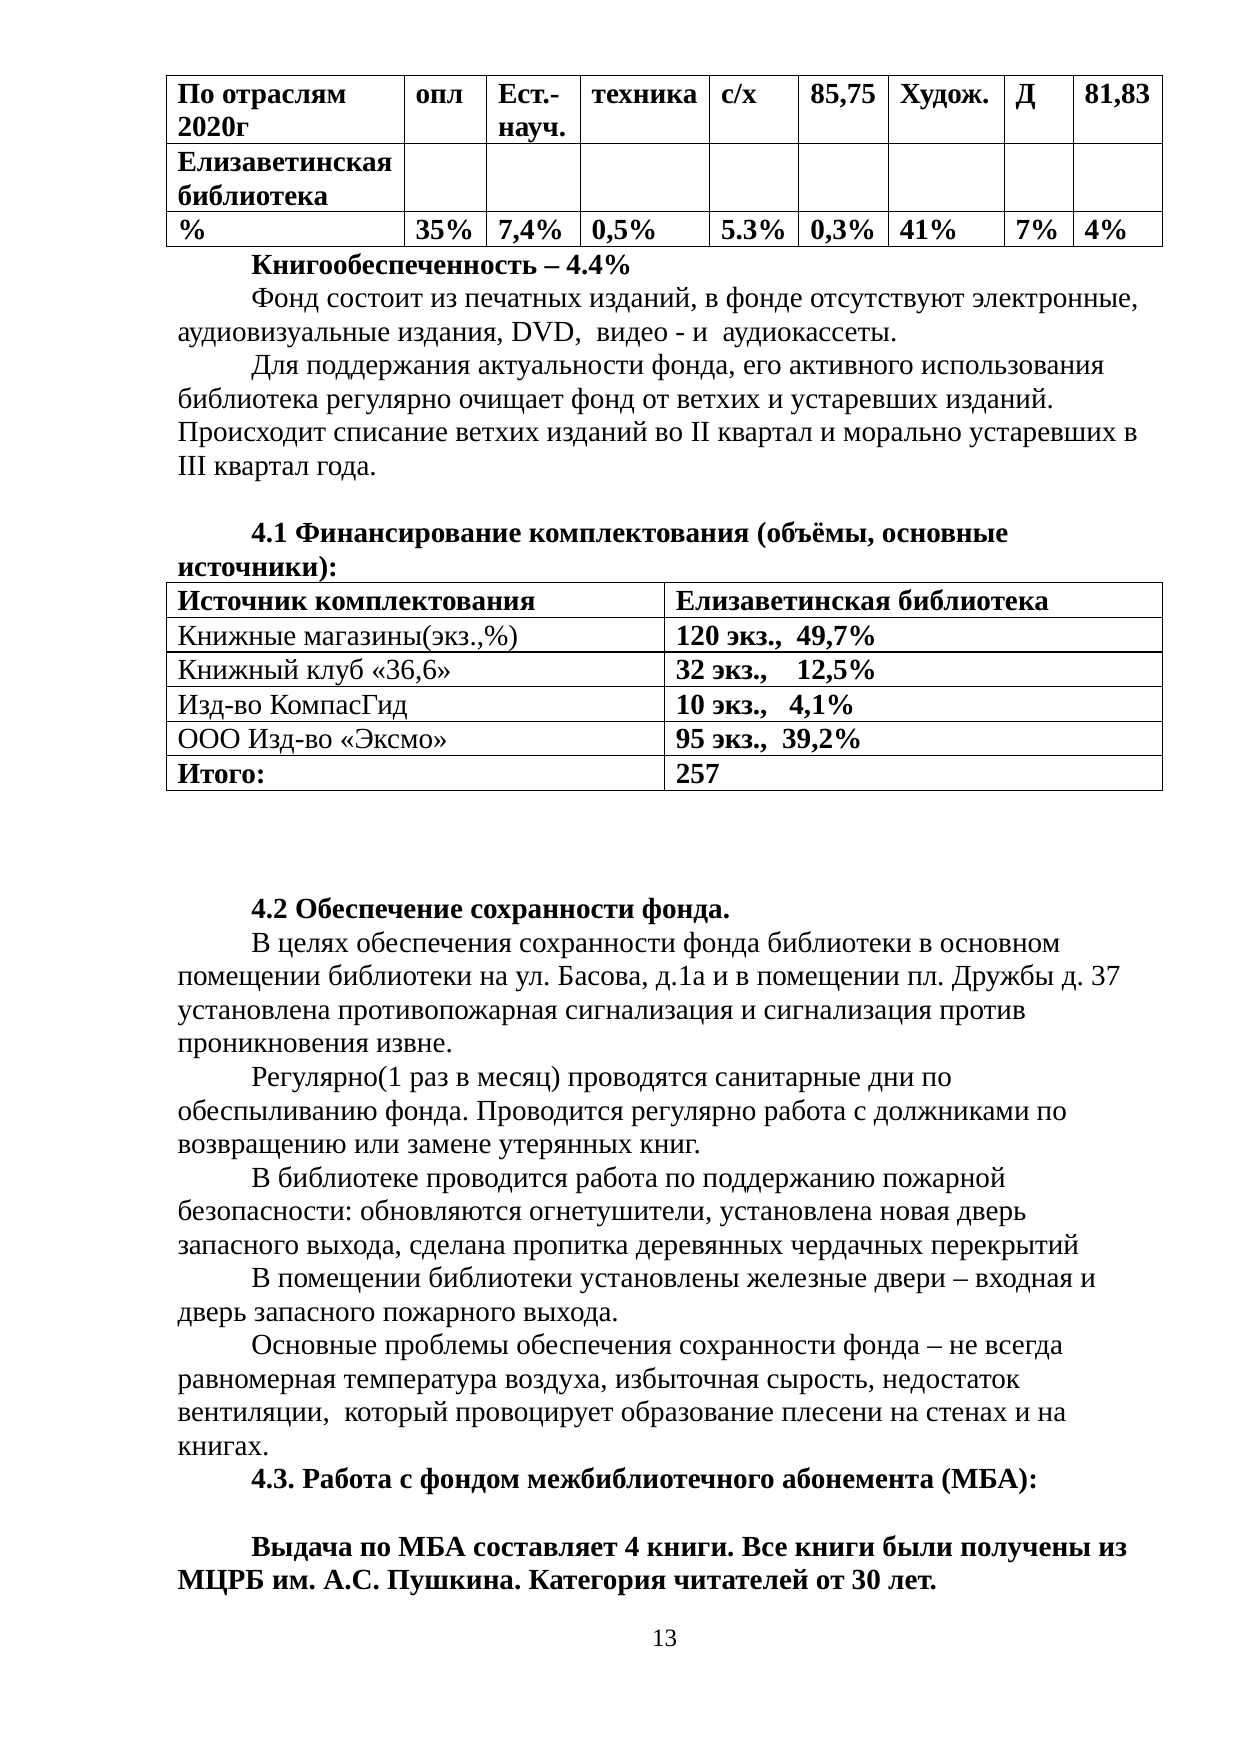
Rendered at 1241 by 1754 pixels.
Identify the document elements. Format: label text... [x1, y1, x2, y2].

table_cell [487, 144, 580, 211]
table_cell 0,5% [581, 212, 709, 246]
table_header Ест.-науч. [487, 76, 580, 143]
table_cell 95 экз., 39,2% [665, 722, 1162, 755]
table_cell 32 экз., 12,5% [665, 653, 1162, 686]
table_header Елизаветинская библиотека [665, 583, 1162, 617]
table_header техника [581, 76, 709, 143]
table_header Худож. [889, 76, 1004, 143]
table_cell [405, 144, 486, 211]
table_cell [799, 144, 888, 211]
table_cell 5.3% [710, 212, 798, 246]
table_header опл [405, 76, 486, 143]
text Книгообеспеченность – 4.4% [177, 247, 1152, 280]
table_cell 10 экз., 4,1% [665, 687, 1162, 721]
text 4.2 Обеспечение сохранности фонда. [177, 891, 1152, 925]
table_cell 257 [665, 756, 1162, 790]
table_header По отраслям 2020г [167, 76, 404, 143]
table_header Д [1005, 76, 1073, 143]
table_cell [710, 144, 798, 211]
table_cell 7,4% [487, 212, 580, 246]
text 4.1 Финансирование комплектования (объёмы, основные источники): [177, 515, 1152, 582]
table_cell 41% [889, 212, 1004, 246]
table_cell Елизаветинская библиотека [167, 144, 404, 211]
table_cell % [167, 212, 404, 246]
table_cell ООО Изд-во «Эксмо» [167, 722, 664, 755]
table_header Источник комплектования [167, 583, 664, 617]
text Основные проблемы обеспечения сохранности фонда – не всегда равномерная температура воздуха, избыточная сырость, недостаток вентиляции, который провоцирует образование плесени на стенах и на книгах. [177, 1327, 1152, 1462]
table_cell [1005, 144, 1073, 211]
text В библиотеке проводится работа по поддержанию пожарной безопасности: обновляются огнетушители, установлена новая дверь запасного выхода, сделана пропитка деревянных чердачных перекрытий [177, 1160, 1152, 1260]
table_cell 120 экз., 49,7% [665, 618, 1162, 651]
table_header 85,75 [799, 76, 888, 143]
text Регулярно(1 раз в месяц) проводятся санитарные дни по обеспыливанию фонда. Проводится регулярно работа с должниками по возвращению или замене утерянных книг. [177, 1059, 1152, 1160]
table_cell [889, 144, 1004, 211]
table_cell Книжный клуб «36,6» [167, 653, 664, 686]
table_cell 4% [1074, 212, 1162, 246]
table_cell 35% [405, 212, 486, 246]
table_cell 0,3% [799, 212, 888, 246]
text 4.3. Работа с фондом межбиблиотечного абонемента (МБА): [177, 1462, 1152, 1495]
text Фонд состоит из печатных изданий, в фонде отсутствуют электронные, аудиовизуальные издания, DVD, видео - и аудиокассеты. [177, 280, 1152, 347]
table_cell Книжные магазины(экз.,%) [167, 618, 664, 651]
table_cell [581, 144, 709, 211]
text Выдача по МБА составляет 4 книги. Все книги были получены из МЦРБ им. А.С. Пушкина. Категория читателей от 30 лет. [177, 1529, 1152, 1596]
table_cell 7% [1005, 212, 1073, 246]
text Для поддержания актуальности фонда, его активного использования библиотека регулярно очищает фонд от ветхих и устаревших изданий. Происходит списание ветхих изданий во II квартал и морально устаревших в III квартал года. [177, 347, 1152, 482]
table_cell Изд-во КомпасГид [167, 687, 664, 721]
text В целях обеспечения сохранности фонда библиотеки в основном помещении библиотеки на ул. Басова, д.1а и в помещении пл. Дружбы д. 37 установлена противопожарная сигнализация и сигнализация против проникновения извне. [177, 925, 1152, 1059]
text В помещении библиотеки установлены железные двери – входная и дверь запасного пожарного выхода. [177, 1260, 1152, 1327]
table_header 81,83 [1074, 76, 1162, 143]
table_cell Итого: [167, 756, 664, 790]
table_cell [1074, 144, 1162, 211]
table_header с/х [710, 76, 798, 143]
